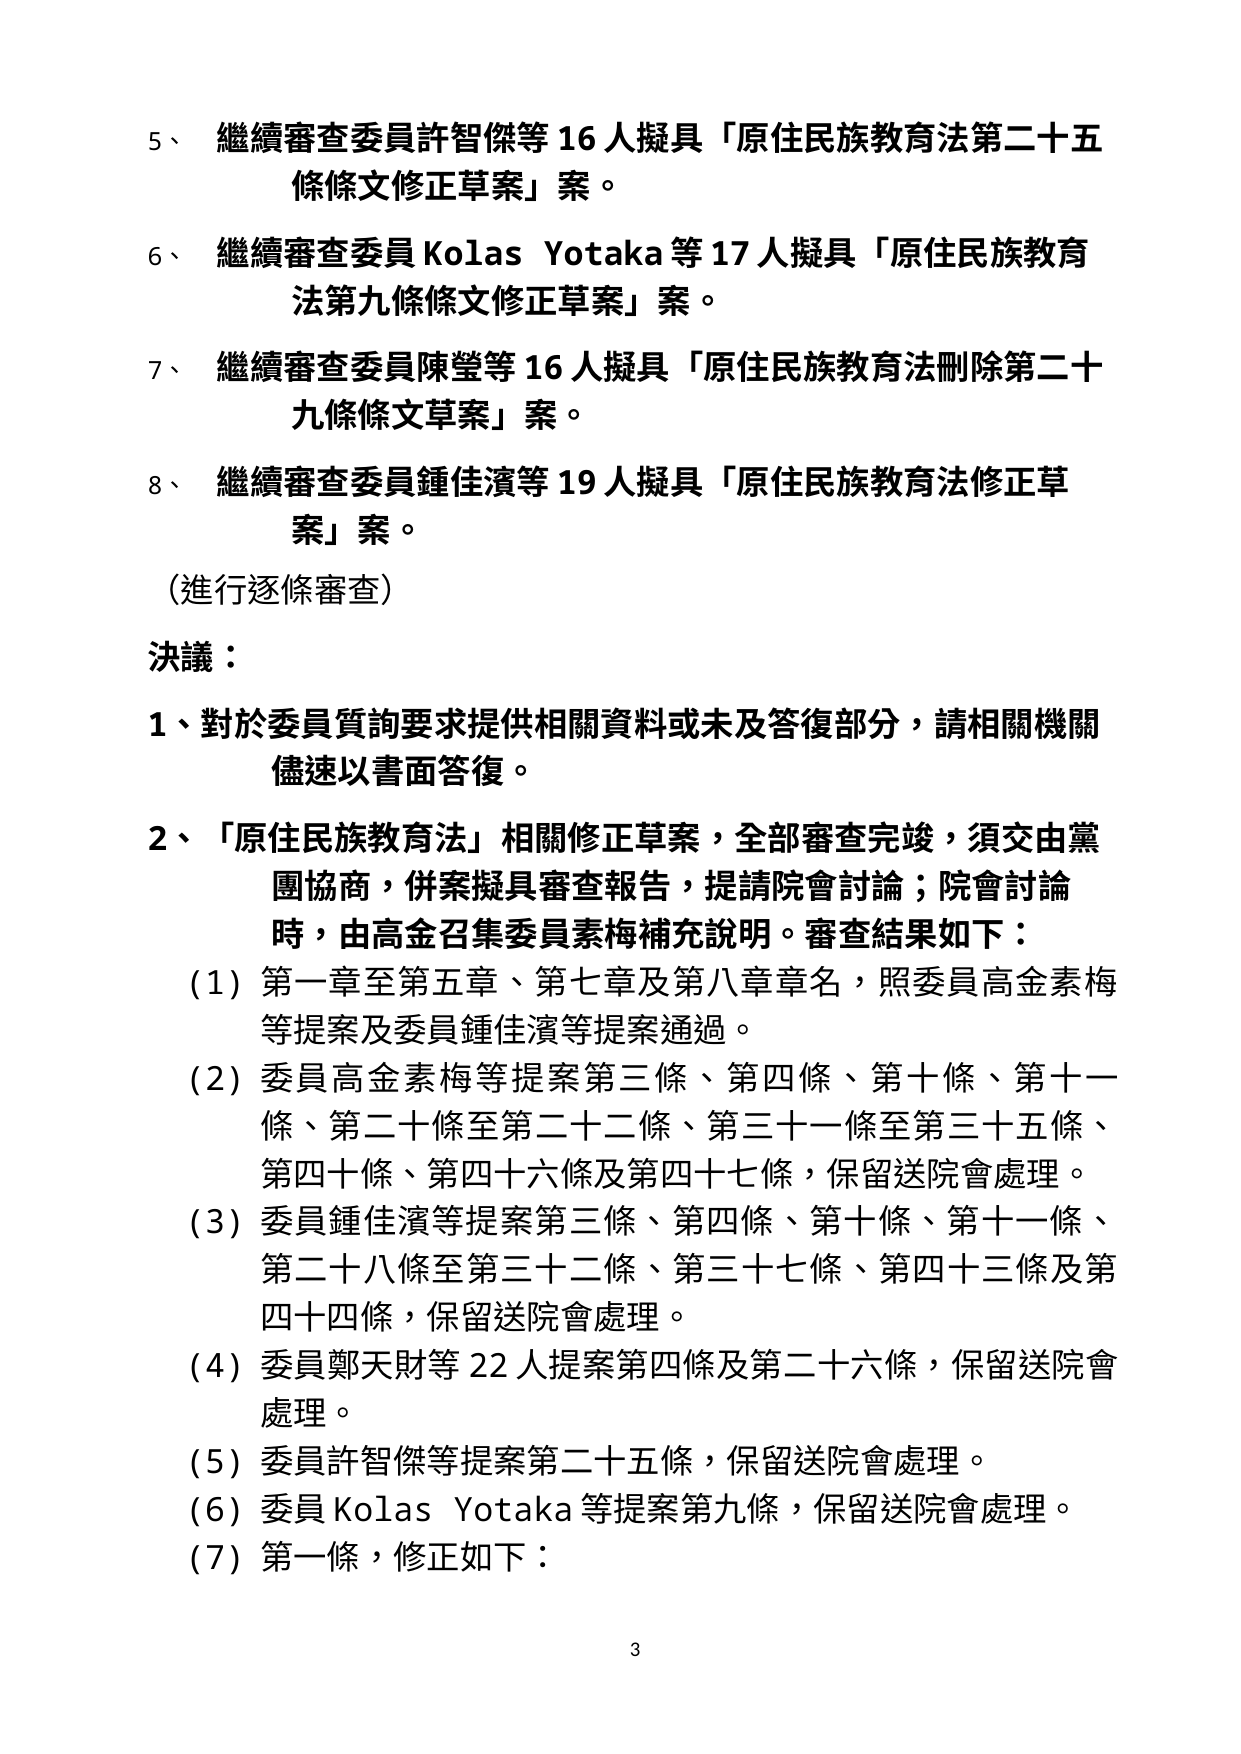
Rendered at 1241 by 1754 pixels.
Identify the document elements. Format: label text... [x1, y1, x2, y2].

list 第一章至第五章、第七章及第八章章名，照委員高金素梅等提案及委員鍾佳濱等提案通過。 [185, 956, 1120, 1052]
list 委員Kolas Yotaka等提案第九條，保留送院會處理。 [185, 1483, 1120, 1531]
list 第一條，修正如下： [185, 1531, 1120, 1579]
list 繼續審查委員許智傑等16人擬具「原住民族教育法第二十五條條文修正草案」案。 [147, 112, 1122, 208]
list 委員鄭天財等22人提案第四條及第二十六條，保留送院會處理。 [185, 1339, 1120, 1435]
list 委員許智傑等提案第二十五條，保留送院會處理。 [185, 1435, 1120, 1483]
text （進行逐條審查） [147, 564, 1122, 612]
list 繼續審查委員陳瑩等16人擬具「原住民族教育法刪除第二十九條條文草案」案。 [147, 341, 1122, 437]
list 委員高金素梅等提案第三條、第四條、第十條、第十一條、第二十條至第二十二條、第三十一條至第三十五條、第四十條、第四十六條及第四十七條，保留送院會處理。 [185, 1052, 1120, 1196]
list 對於委員質詢要求提供相關資料或未及答復部分，請相關機關儘速以書面答復。 [147, 698, 1122, 793]
list 繼續審查委員鍾佳濱等19人擬具「原住民族教育法修正草案」案。 [147, 456, 1122, 552]
text 決議： [147, 631, 1122, 679]
list 繼續審查委員Kolas Yotaka等17人擬具「原住民族教育法第九條條文修正草案」案。 [147, 227, 1122, 323]
list 「原住民族教育法」相關修正草案，全部審查完竣，須交由黨團協商，併案擬具審查報告，提請院會討論；院會討論時，由高金召集委員素梅補充說明。審查結果如下： [147, 812, 1122, 956]
list 委員鍾佳濱等提案第三條、第四條、第十條、第十一條、第二十八條至第三十二條、第三十七條、第四十三條及第四十四條，保留送院會處理。 [185, 1196, 1120, 1339]
